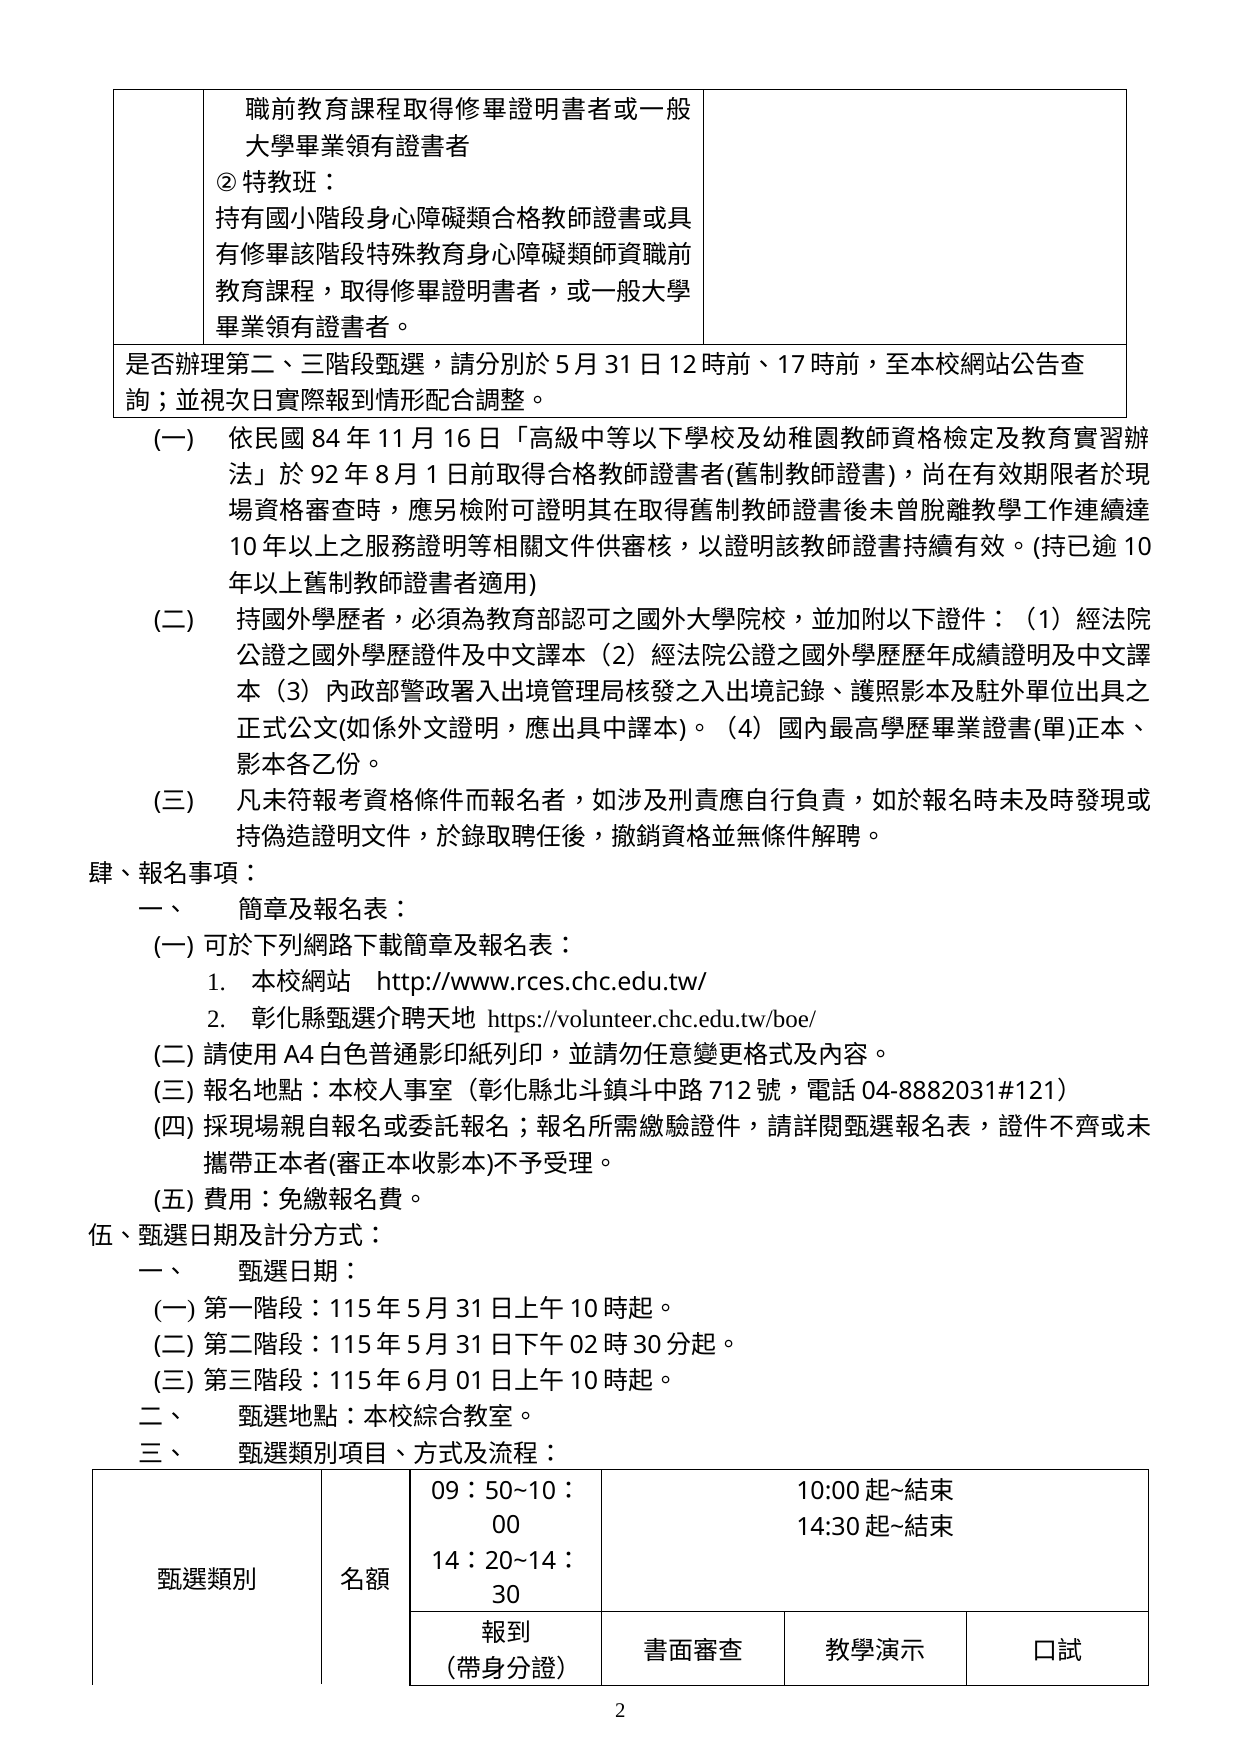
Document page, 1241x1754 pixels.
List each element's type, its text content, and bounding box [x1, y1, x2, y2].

table_cell 報到 （帶身分證） [411, 1612, 601, 1684]
list 可於下列網路下載簡章及報名表： [153, 926, 1152, 962]
list 甄選類別項目、方式及流程： [139, 1433, 1152, 1469]
table_cell 口試 [967, 1612, 1148, 1684]
table_cell [114, 90, 203, 343]
table_header 10:00起~結束 14:30起~結束 [602, 1470, 1148, 1611]
list 簡章及報名表： [139, 889, 1152, 926]
list 凡未符報考資格條件而報名者，如涉及刑責應自行負責，如於報名時未及時發現或持偽造證明文件，於錄取聘任後，撤銷資格並無條件解聘。 [153, 781, 1152, 853]
text 肆、報名事項： [89, 853, 1152, 889]
list 甄選地點：本校綜合教室。 [139, 1397, 1152, 1433]
list 依民國84年11月16日「高級中等以下學校及幼稚園教師資格檢定及教育實習辦法」於92年8月1日前取得合格教師證書者(舊制教師證書)，尚在有效期限者於現場資格審查時，應另檢附可證明其在取得舊制教師證書後未曾脫離教學工作連續達10年以上之服務證明等相關文件供審核，以證明該教師證書持續有效。(持已逾10年以上舊制教師證書者適用) [153, 418, 1152, 599]
table_header 09：50~10：00 14：20~14：30 [411, 1470, 601, 1611]
list 採現場親自報名或委託報名；報名所需繳驗證件，請詳閱甄選報名表，證件不齊或未攜帶正本者(審正本收影本)不予受理。 [153, 1107, 1152, 1179]
list 甄選日期： [139, 1252, 1152, 1288]
table_cell 書面審查 [602, 1612, 784, 1684]
table_header 甄選類別 [93, 1470, 321, 1684]
table_cell 職前教育課程取得修畢證明書者或一般大學畢業領有證書者 ②特教班： 持有國小階段身心障礙類合格教師證書或具有修畢該階段特殊教育身心障礙類師資職前教育課程，取得修畢證明書者，或一般大學畢業領有證書者。 [204, 90, 703, 343]
table_cell [704, 90, 1126, 343]
table_cell 是否辦理第二、三階段甄選，請分別於5月31日12時前、17時前，至本校網站公告查詢；並視次日實際報到情形配合調整。 [114, 345, 1126, 417]
list 持國外學歷者，必須為教育部認可之國外大學院校，並加附以下證件：（1）經法院公證之國外學歷證件及中文譯本（2）經法院公證之國外學歷歷年成績證明及中文譯本（3）內政部警政署入出境管理局核發之入出境記錄、護照影本及駐外單位出具之正式公文(如係外文證明，應出具中譯本)。（4）國內最高學歷畢業證書(單)正本、影本各乙份。 [153, 599, 1152, 781]
list 第三階段：115年6月01日上午10時起。 [153, 1361, 1152, 1397]
text 伍、甄選日期及計分方式： [89, 1216, 1152, 1252]
list 請使用A4白色普通影印紙列印，並請勿任意變更格式及內容。 [153, 1034, 1152, 1071]
list 報名地點：本校人事室（彰化縣北斗鎮斗中路712號，電話04-8882031#121） [153, 1071, 1152, 1107]
list 費用：免繳報名費。 [153, 1179, 1152, 1216]
table_cell 教學演示 [785, 1612, 966, 1684]
list 第二階段：115年5月31日下午02時30分起。 [153, 1324, 1152, 1361]
list 第一階段：115年5月31日上午10時起。 [153, 1288, 1152, 1324]
list 彰化縣甄選介聘天地 https://volunteer.chc.edu.tw/boe/ [207, 998, 1152, 1034]
table_header 名額 [322, 1470, 409, 1684]
list 本校網站 http://www.rces.chc.edu.tw/ [207, 962, 1152, 998]
